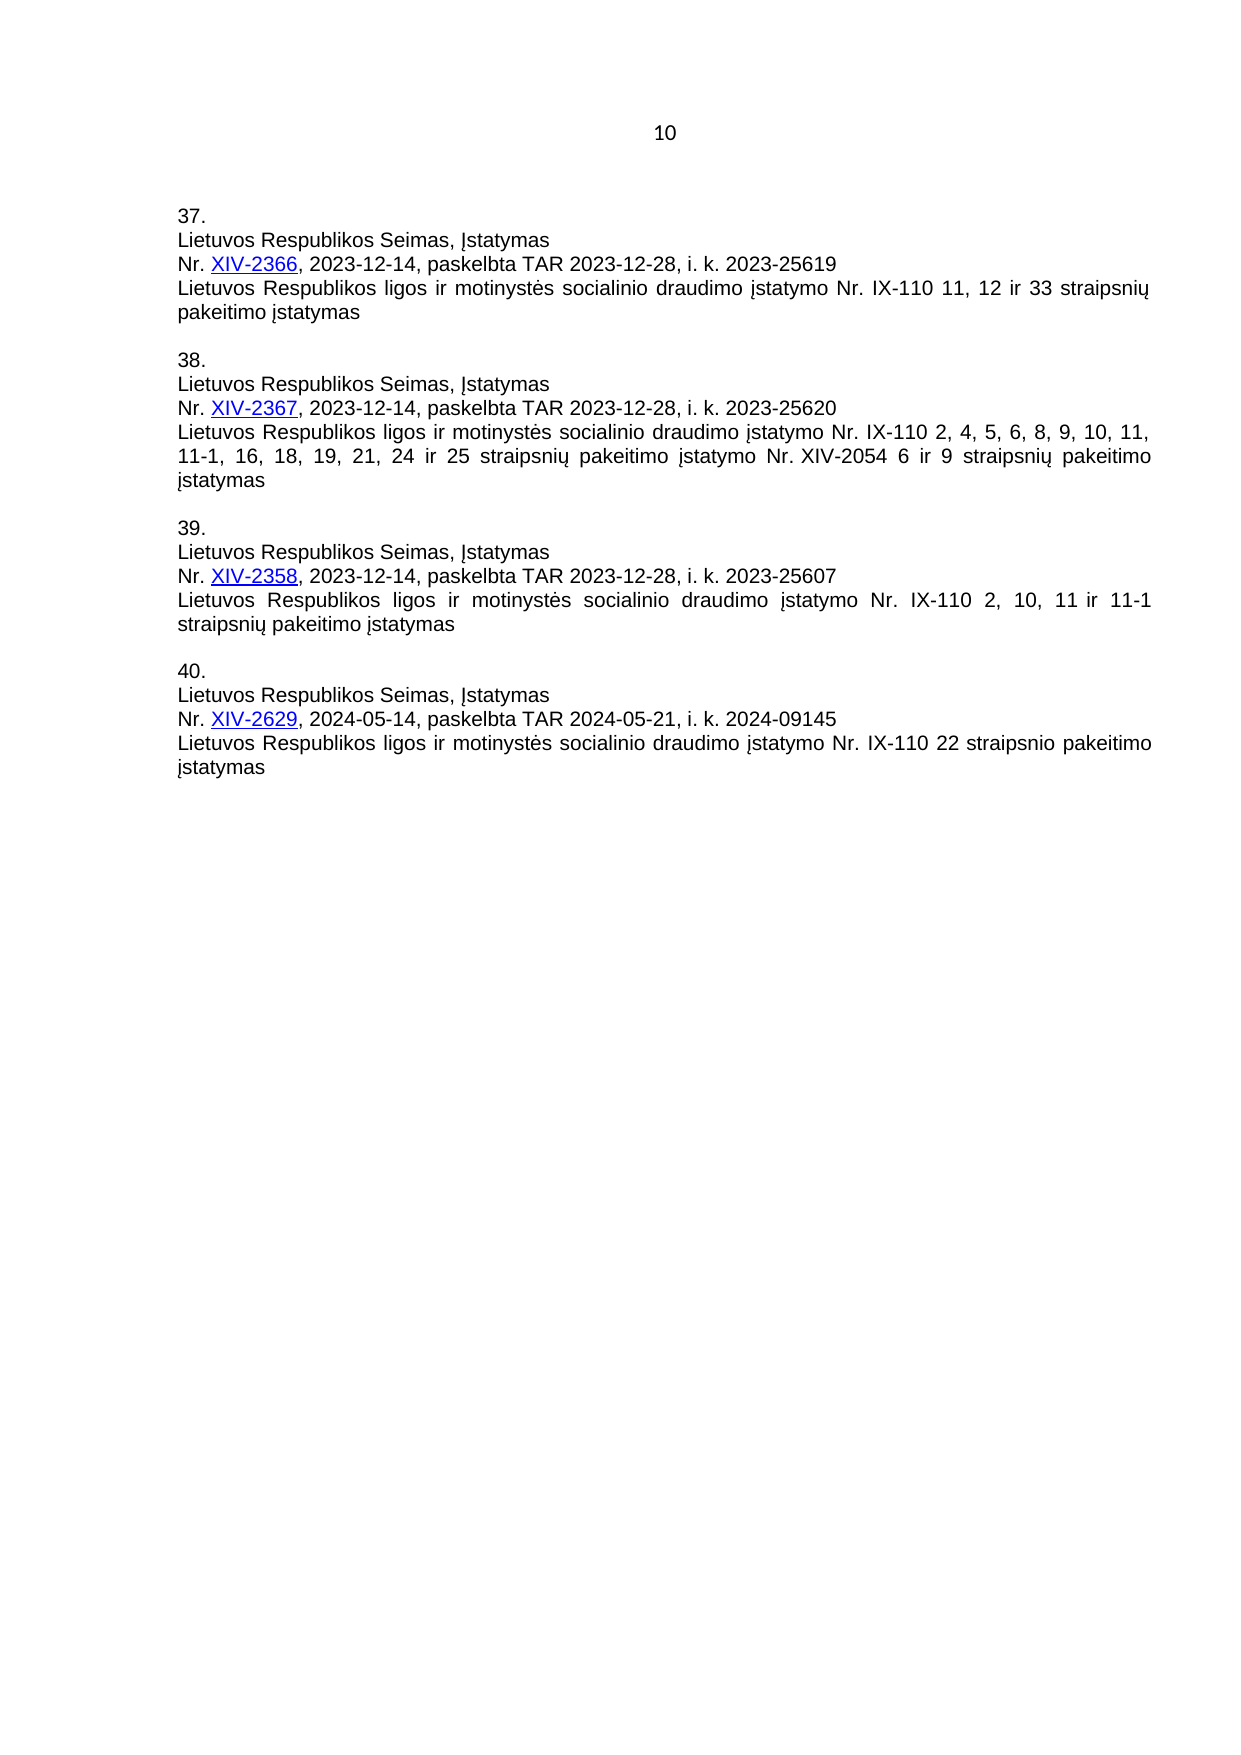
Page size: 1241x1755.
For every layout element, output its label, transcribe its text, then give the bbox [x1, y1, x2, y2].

text Lietuvos Respublikos ligos ir motinystės socialinio draudimo įstatymo Nr. IX-110 11, 12 ir 33 straipsnių pakeitimo įstatymas [177, 276, 1152, 324]
text Nr. XIV-2629, 2024-05-14, paskelbta TAR 2024-05-21, i. k. 2024-09145 [177, 707, 1152, 731]
text Lietuvos Respublikos ligos ir motinystės socialinio draudimo įstatymo Nr. IX-110 2, 10, 11 ir 11-1 straipsnių pakeitimo įstatymas [177, 587, 1152, 635]
text Nr. XIV-2367, 2023-12-14, paskelbta TAR 2023-12-28, i. k. 2023-25620 [177, 396, 1152, 420]
text 38. [177, 348, 1152, 372]
text Nr. XIV-2358, 2023-12-14, paskelbta TAR 2023-12-28, i. k. 2023-25607 [177, 563, 1152, 587]
text Lietuvos Respublikos ligos ir motinystės socialinio draudimo įstatymo Nr. IX-110 2, 4, 5, 6, 8, 9, 10, 11, 11-1, 16, 18, 19, 21, 24 ir 25 straipsnių pakeitimo įstatymo Nr. XIV-2054 6 ir 9 straipsnių pakeitimo įstatymas [177, 420, 1152, 492]
text 40. [177, 659, 1152, 683]
text Lietuvos Respublikos Seimas, Įstatymas [177, 228, 1152, 252]
text Nr. XIV-2366, 2023-12-14, paskelbta TAR 2023-12-28, i. k. 2023-25619 [177, 252, 1152, 276]
text Lietuvos Respublikos ligos ir motinystės socialinio draudimo įstatymo Nr. IX-110 22 straipsnio pakeitimo įstatymas [177, 731, 1152, 779]
text Lietuvos Respublikos Seimas, Įstatymas [177, 539, 1152, 563]
text Lietuvos Respublikos Seimas, Įstatymas [177, 372, 1152, 396]
text 37. [177, 204, 1152, 228]
text Lietuvos Respublikos Seimas, Įstatymas [177, 683, 1152, 707]
text 39. [177, 516, 1152, 539]
